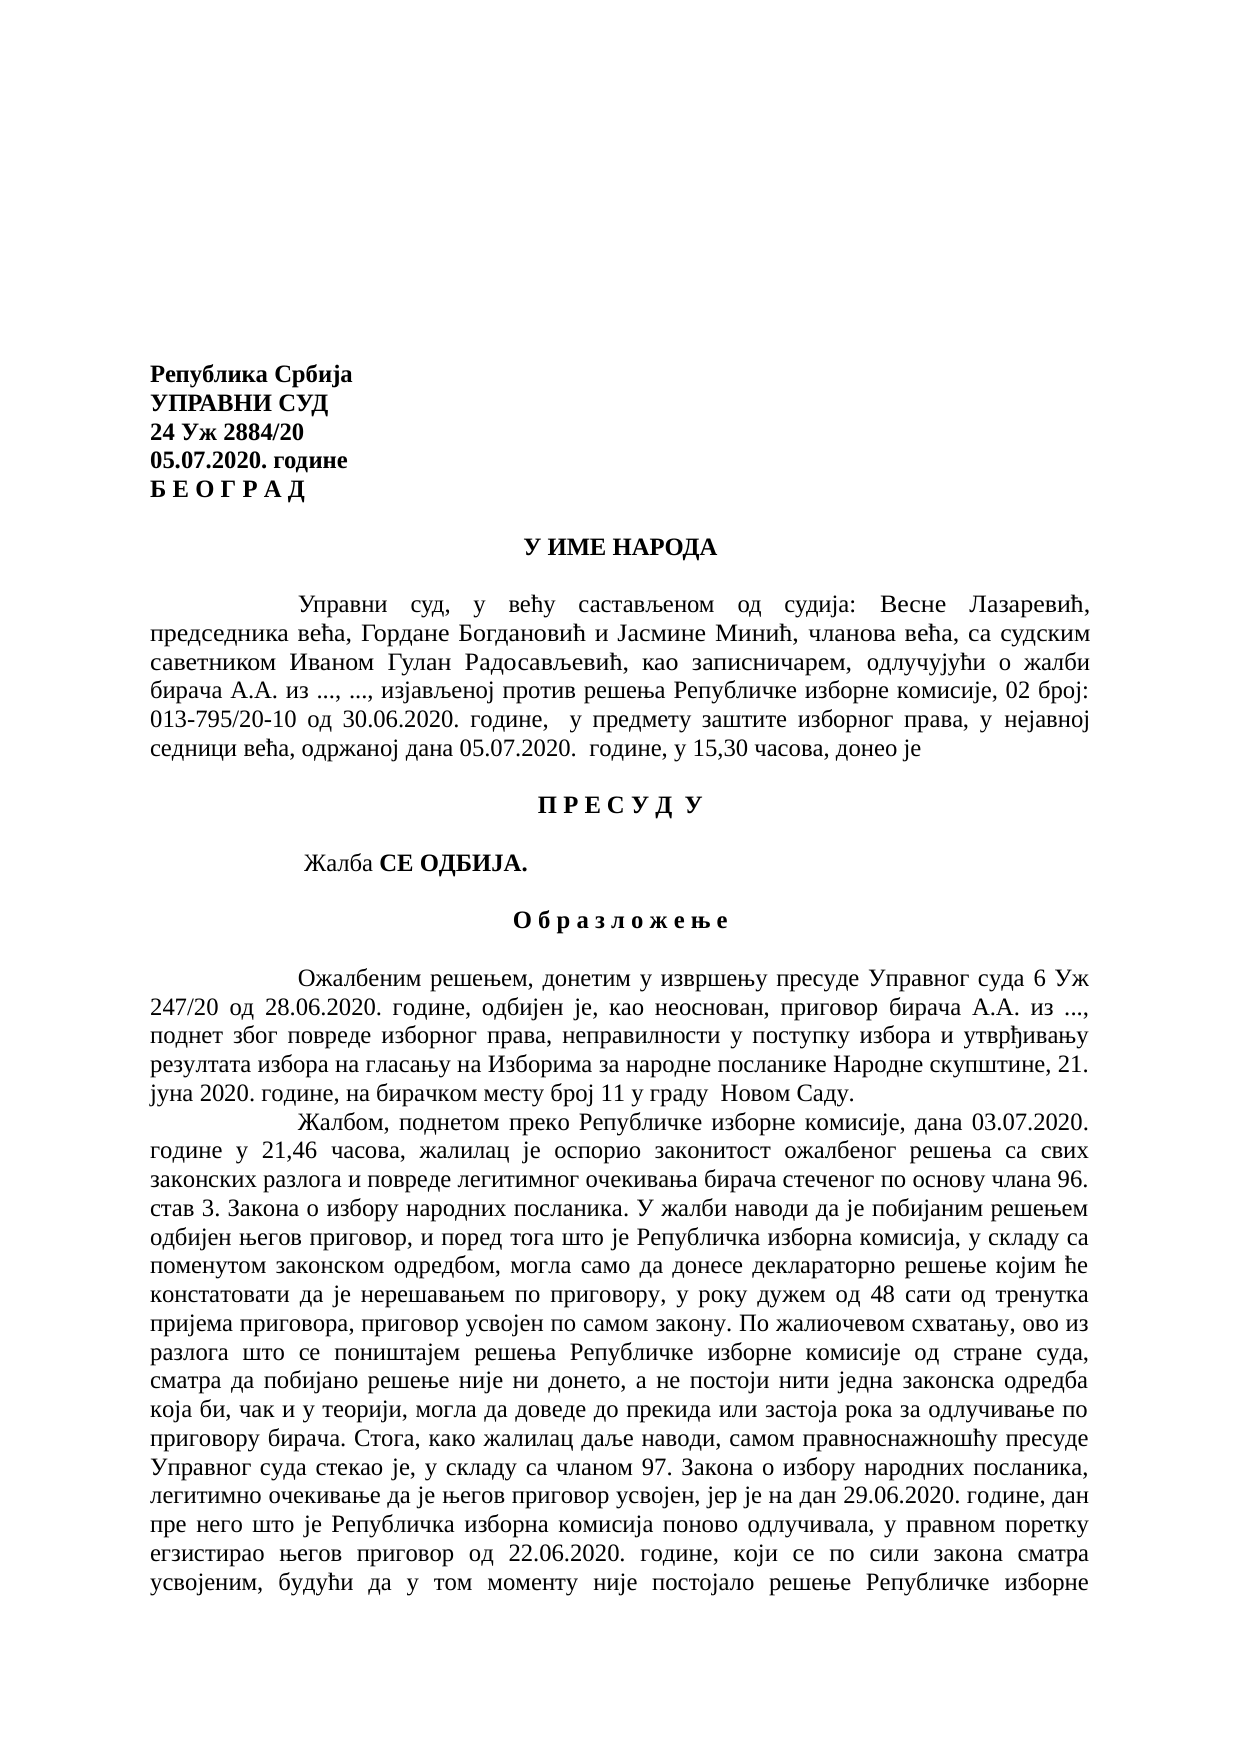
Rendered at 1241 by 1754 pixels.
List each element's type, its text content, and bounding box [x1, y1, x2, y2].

text Управни суд, у већу састављеном од судија: Весне Лазаревић, председника већа, Гордане Богдановић и Јасмине Минић, чланова већа, са судским саветником Иваном Гулан Радосављевић, као записничарем, одлучујући о жалби бирача A.A. из ..., ..., изјављеној против решења Републичке изборне комисије, 02 број: 013-795/20-10 од 30.06.2020. године, у предмету заштите изборног права, у нејавној седници већа, одржаној дана 05.07.2020. године, у 15,30 часова, донео је [150, 589, 1090, 762]
text П Р Е С У Д У [150, 790, 1090, 819]
text 24 Уж 2884/20 [150, 417, 1090, 445]
text Ожалбеним решењем, донетим у извршењу пресуде Управног суда 6 Уж 247/20 од 28.06.2020. године, одбијен је, као неоснован, приговор бирача A.A. из ..., поднет због повреде изборног права, неправилности у поступку избора и утврђивању резултата избора на гласању на Изборима за народне посланике Народне скупштине, 21. јуна 2020. године, на бирачком месту број 11 у граду Новом Саду. [150, 963, 1090, 1107]
text Б Е О Г Р А Д [150, 474, 1090, 503]
text Република Србија [150, 148, 1090, 388]
text О б р а з л о ж е њ е [150, 905, 1090, 934]
text У ИМЕ НАРОДА [150, 532, 1090, 560]
text Жалбом, поднетом преко Републичке изборне комисије, дана 03.07.2020. године у 21,46 часова, жалилац је оспорио законитост ожалбеног решења са свих законских разлога и повреде легитимног очекивања бирача стеченог по основу члана 96. став 3. Закона о избору народних посланика. У жалби наводи да је побијаним решењем одбијен његов приговор, и поред тога што је Републичка изборна комисија, у складу са поменутом законском одредбом, могла само да донесе деклараторно решење којим ће констатовати да је нерешавањем по приговору, у року дужем од 48 сати од тренутка пријема приговора, приговор усвојен по самом закону. По жалиочевом схватању, ово из разлога што се поништајем решења Републичке изборне комисије од стране суда, сматра да побијано решење није ни донето, а не постоји нити једна законска одредба која би, чак и у теорији, могла да доведе до прекида или застоја рока за одлучивање по приговору бирача. Стога, како жалилац даље наводи, самом правноснажношћу пресуде Управног суда стекао је, у складу са чланом 97. Закона о избору народних посланика, легитимно очекивање да је његов приговор усвојен, јер је на дан 29.06.2020. године, дан пре него што је Републичка изборна комисија поново одлучивала, у правном поретку егзистирао његов приговор од 22.06.2020. године, који се по сили закона сматра усвојеним, будући да у том моменту није постојало решење Републичке изборне [150, 1107, 1090, 1595]
text 05.07.2020. године [150, 445, 1090, 474]
text Жалба СЕ ОДБИЈА. [150, 848, 1090, 877]
text УПРАВНИ СУД [150, 388, 1090, 417]
